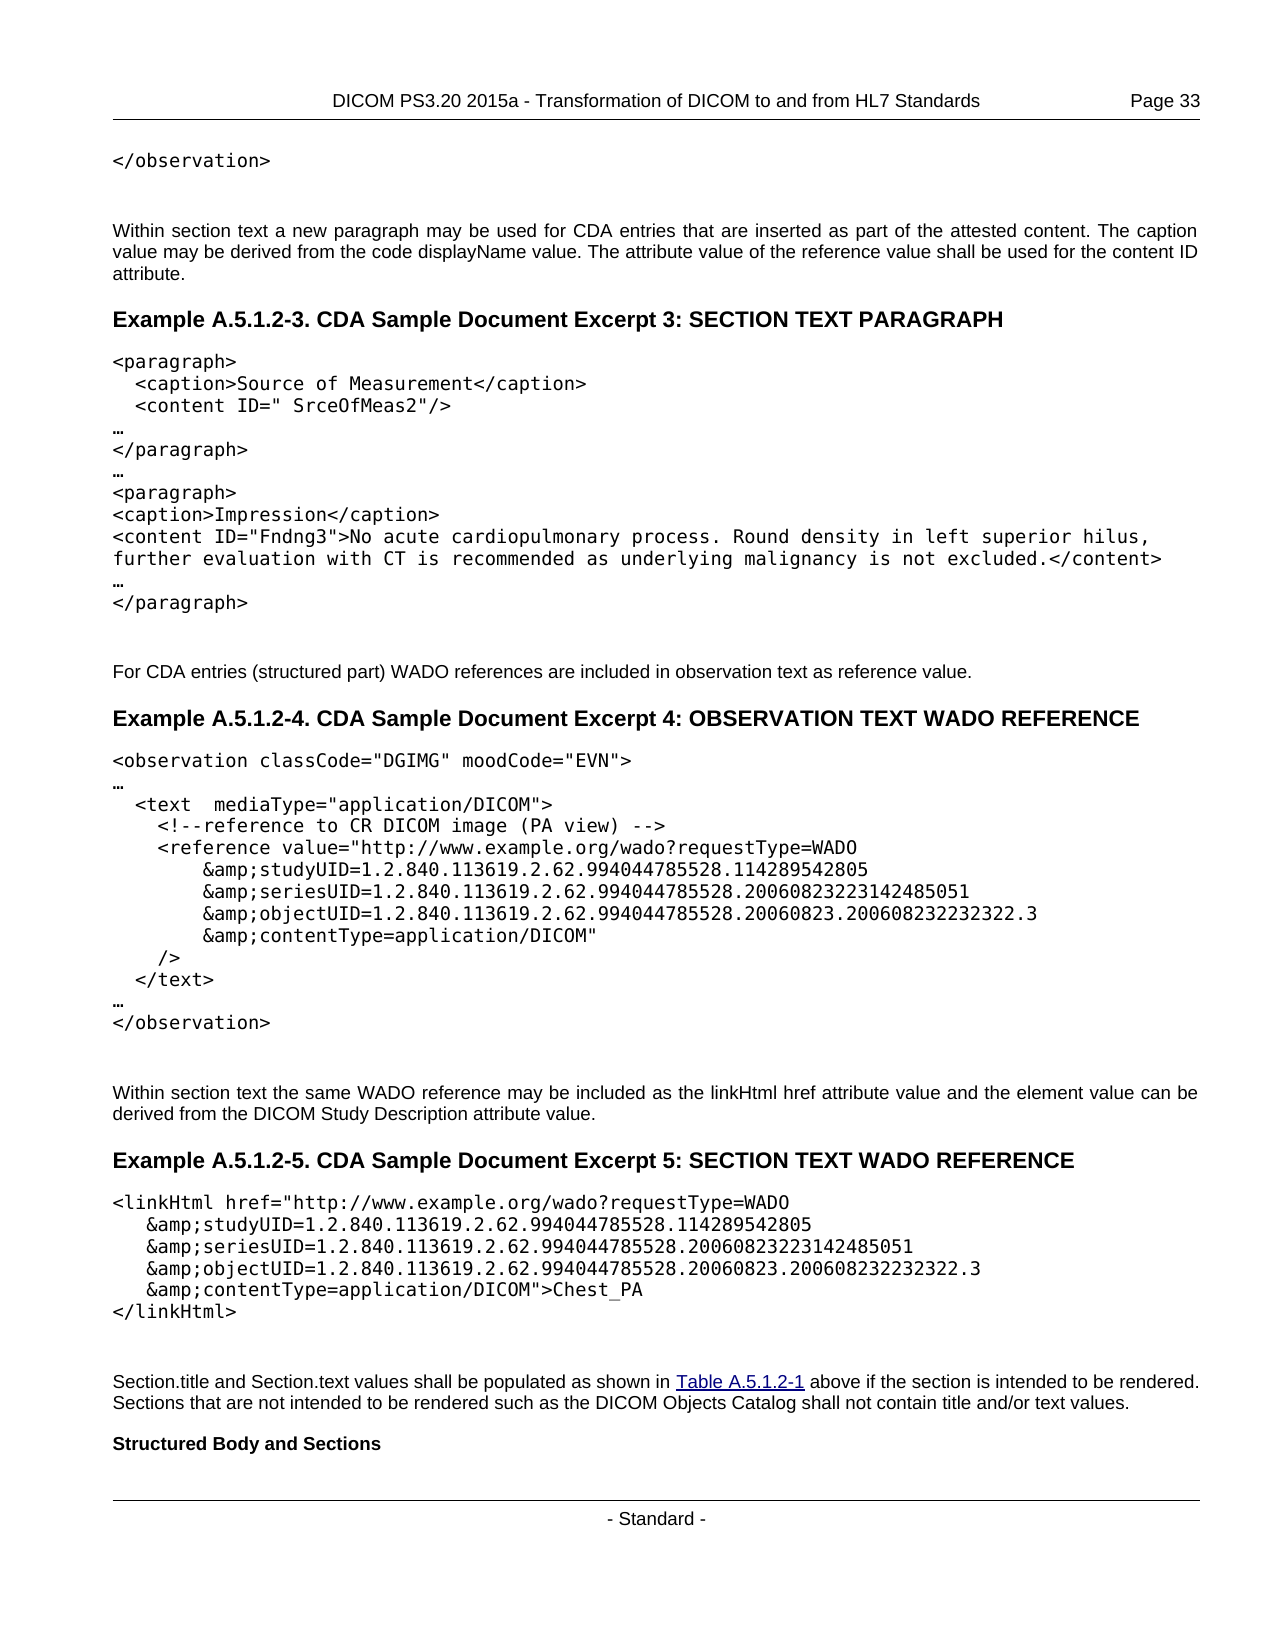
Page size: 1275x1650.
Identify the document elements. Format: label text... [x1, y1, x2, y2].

text Example A.5.1.2-5. CDA Sample Document Excerpt 5: SECTION TEXT WADO REFERENCE [112, 1147, 1200, 1173]
text Within section text the same WADO reference may be included as the linkHtml href attribute value and the element value can be derived from the DICOM Study Description attribute value. [112, 1082, 1200, 1125]
text <linkHtml href="http://www.example.org/wado?requestType=WADO &amp;studyUID=1.2.840.113619.2.62.994044785528.114289542805 &amp;seriesUID=1.2.840.113619.2.62.994044785528.20060823223142485051 &amp;objectUID=1.2.840.113619.2.62.994044785528.20060823.200608232232322.3 &amp;contentType=application/DICOM">Chest_PA </linkHtml> [112, 1192, 1200, 1352]
text Within section text a new paragraph may be used for CDA entries that are inserted as part of the attested content. The caption value may be derived from the code displayName value. The attribute value of the reference value shall be used for the content ID attribute. [112, 219, 1200, 284]
text <observation classCode="DGIMG" moodCode="EVN"> … <text mediaType="application/DICOM"> <!--reference to CR DICOM image (PA view) --> <reference value="http://www.example.org/wado?requestType=WADO &amp;studyUID=1.2.840.113619.2.62.994044785528.114289542805 &amp;seriesUID=1.2.840.113619.2.62.994044785528.20060823223142485051 &amp;objectUID=1.2.840.113619.2.62.994044785528.20060823.200608232232322.3 &amp;contentType=application/DICOM" /> </text> … </observation> [112, 750, 1200, 1063]
text Example A.5.1.2-4. CDA Sample Document Excerpt 4: OBSERVATION TEXT WADO REFERENCE [112, 705, 1200, 731]
text Section.title and Section.text values shall be populated as shown in Table A.5.1.2-1 above if the section is intended to be rendered. Sections that are not intended to be rendered such as the DICOM Objects Catalog shall not contain title and/or text values. [112, 1371, 1200, 1414]
text Example A.5.1.2-3. CDA Sample Document Excerpt 3: SECTION TEXT PARAGRAPH [112, 307, 1200, 332]
text For CDA entries (structured part) WADO references are included in observation text as reference value. [112, 661, 1200, 683]
text Structured Body and Sections [112, 1432, 1200, 1454]
text </observation> [112, 150, 1200, 201]
text <paragraph> <caption>Source of Measurement</caption> <content ID=" SrceOfMeas2"/> … </paragraph> … <paragraph> <caption>Impression</caption> <content ID="Fndng3">No acute cardiopulmonary process. Round density in left superior hilus, further evaluation with CT is recommended as underlying malignancy is not excluded.</content> … </paragraph> [112, 351, 1200, 642]
